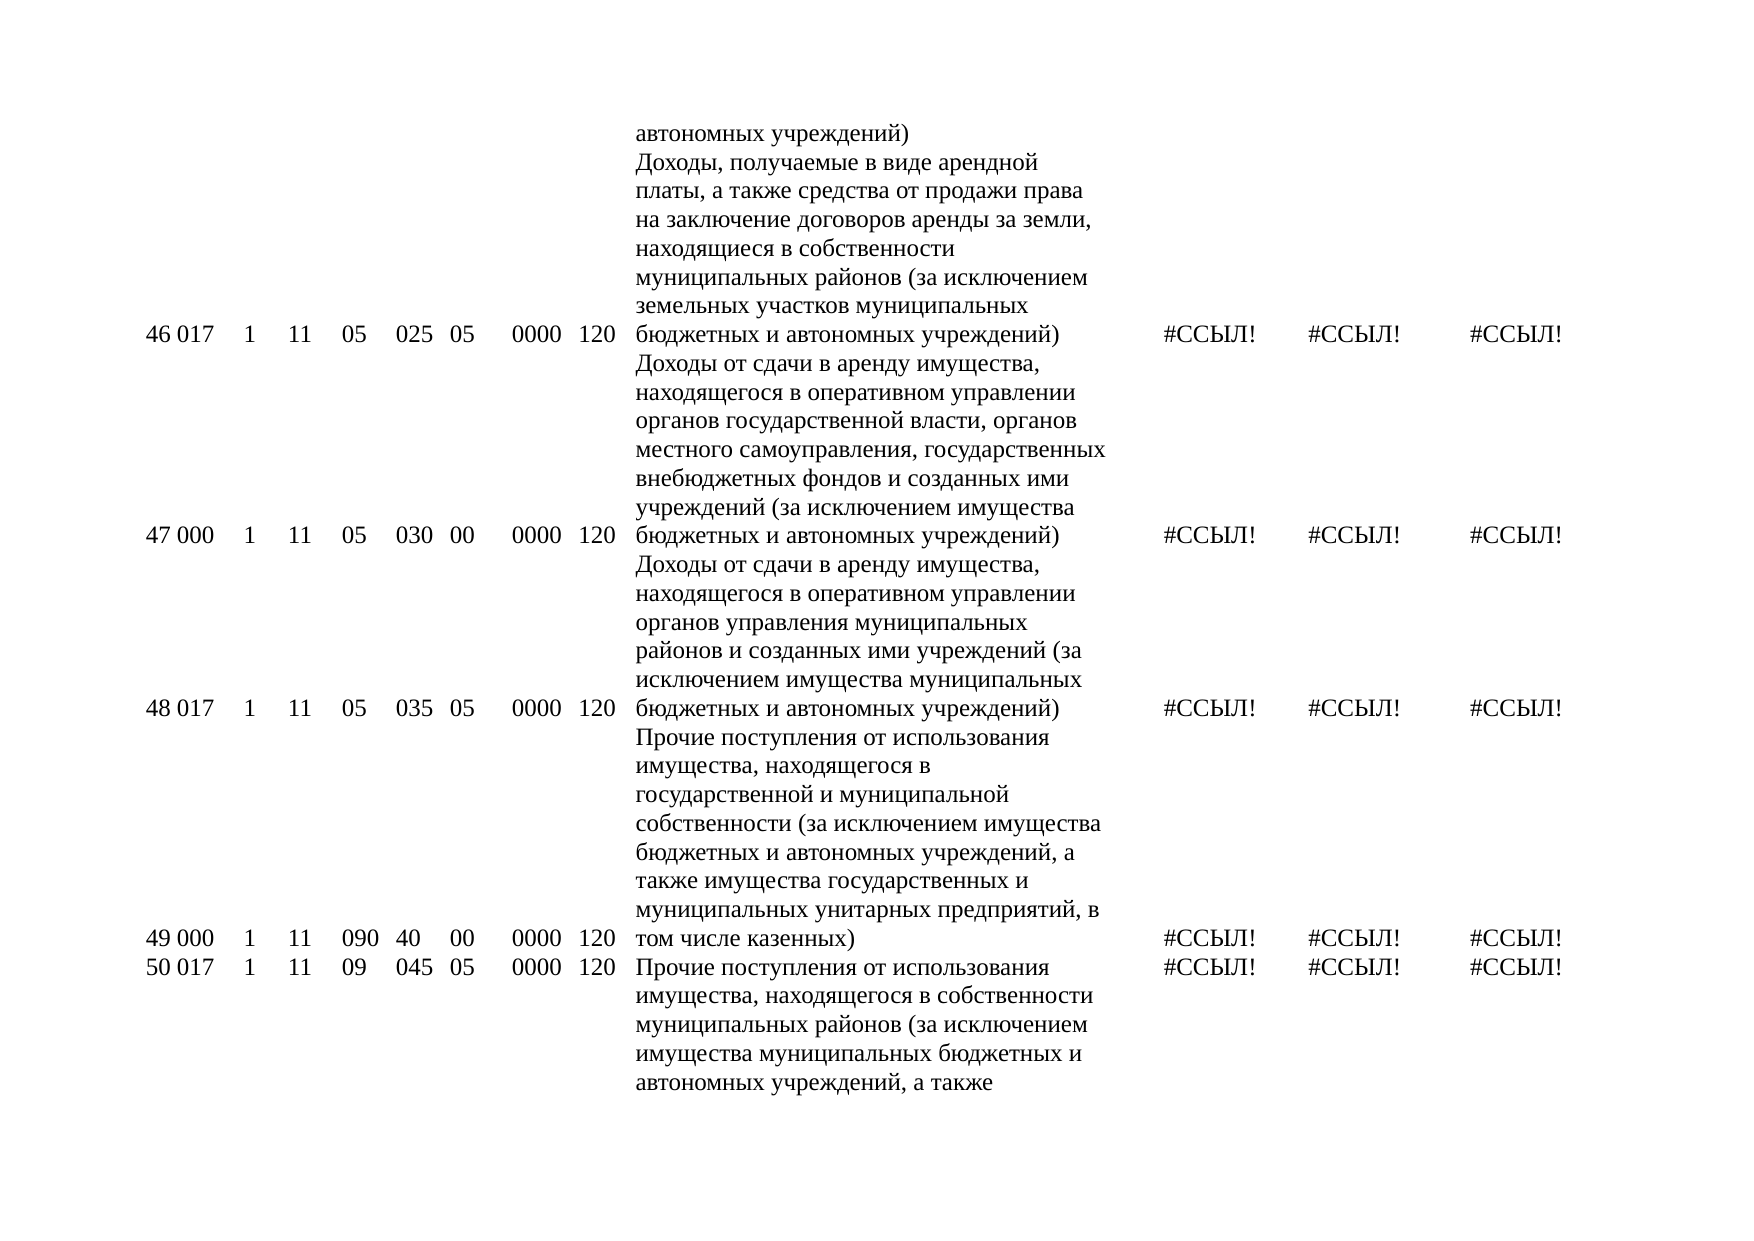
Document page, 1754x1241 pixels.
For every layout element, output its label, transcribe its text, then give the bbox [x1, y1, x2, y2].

table_cell [1112, 118, 1259, 147]
table_cell 11 [285, 348, 338, 549]
table_cell #ССЫЛ! [1404, 147, 1566, 348]
table_cell #ССЫЛ! [1260, 722, 1404, 952]
table_cell #ССЫЛ! [1112, 722, 1259, 952]
table_cell 017 [174, 549, 240, 722]
table_cell 11 [285, 952, 338, 1096]
table_cell #ССЫЛ! [1112, 549, 1259, 722]
table_cell 11 [285, 549, 338, 722]
table_cell 49 [115, 722, 173, 952]
table_cell #ССЫЛ! [1112, 348, 1259, 549]
table_cell 017 [174, 952, 240, 1096]
table_cell #ССЫЛ! [1112, 952, 1259, 1096]
table_cell 05 [446, 147, 508, 348]
table_cell 120 [575, 348, 632, 549]
table_cell 00 [446, 722, 508, 952]
table_cell 05 [339, 147, 392, 348]
table_cell [339, 118, 392, 147]
table_cell 05 [339, 549, 392, 722]
table_cell 035 [393, 549, 446, 722]
table_cell 0000 [509, 952, 575, 1096]
table_cell #ССЫЛ! [1260, 549, 1404, 722]
table_cell Доходы от сдачи в аренду имущества, находящегося в оперативном управлении органов управления муниципальных районов и созданных ими учреждений (за исключением имущества муниципальных бюджетных и автономных учреждений) [632, 549, 1112, 722]
table_cell 50 [115, 952, 173, 1096]
table_cell 120 [575, 722, 632, 952]
table_cell 0000 [509, 147, 575, 348]
table_cell [285, 118, 338, 147]
table_cell автономных учреждений) [632, 118, 1112, 147]
table_cell 1 [240, 549, 284, 722]
table_cell [509, 118, 575, 147]
table_cell 000 [174, 348, 240, 549]
table_cell #ССЫЛ! [1404, 549, 1566, 722]
table_cell Прочие поступления от использования имущества, находящегося в собственности муниципальных районов (за исключением имущества муниципальных бюджетных и автономных учреждений, а также [632, 952, 1112, 1096]
table_cell 11 [285, 147, 338, 348]
table_cell Прочие поступления от использования имущества, находящегося в государственной и муниципальной собственности (за исключением имущества бюджетных и автономных учреждений, а также имущества государственных и муниципальных унитарных предприятий, в том числе казенных) [632, 722, 1112, 952]
table_cell 05 [339, 348, 392, 549]
table_cell 120 [575, 147, 632, 348]
table_cell Доходы от сдачи в аренду имущества, находящегося в оперативном управлении органов государственной власти, органов местного самоуправления, государственных внебюджетных фондов и созданных ими учреждений (за исключением имущества бюджетных и автономных учреждений) [632, 348, 1112, 549]
table_cell [1260, 118, 1404, 147]
table_cell 0000 [509, 722, 575, 952]
table_cell 025 [393, 147, 446, 348]
table_cell 120 [575, 549, 632, 722]
table_cell 1 [240, 722, 284, 952]
table_cell 0000 [509, 348, 575, 549]
table_cell 000 [174, 722, 240, 952]
table_cell #ССЫЛ! [1260, 348, 1404, 549]
table_cell [575, 118, 632, 147]
table_cell 120 [575, 952, 632, 1096]
table_cell #ССЫЛ! [1260, 147, 1404, 348]
table_cell #ССЫЛ! [1404, 722, 1566, 952]
table_cell 017 [174, 147, 240, 348]
table_cell 090 [339, 722, 392, 952]
table_cell 48 [115, 549, 173, 722]
table_cell [393, 118, 446, 147]
table_cell 47 [115, 348, 173, 549]
table_cell #ССЫЛ! [1404, 348, 1566, 549]
table_cell 1 [240, 147, 284, 348]
table_cell 05 [446, 549, 508, 722]
table_cell [174, 118, 240, 147]
table_cell 0000 [509, 549, 575, 722]
table_cell 00 [446, 348, 508, 549]
table_cell 045 [393, 952, 446, 1096]
table_cell #ССЫЛ! [1112, 147, 1259, 348]
table_cell #ССЫЛ! [1404, 952, 1566, 1096]
table_cell [1404, 118, 1566, 147]
table_cell [115, 118, 173, 147]
table_cell [240, 118, 284, 147]
table_cell 1 [240, 348, 284, 549]
table_cell Доходы, получаемые в виде арендной платы, а также средства от продажи права на заключение договоров аренды за земли, находящиеся в собственности муниципальных районов (за исключением земельных участков муниципальных бюджетных и автономных учреждений) [632, 147, 1112, 348]
table_cell 09 [339, 952, 392, 1096]
table_cell 46 [115, 147, 173, 348]
table_cell [446, 118, 508, 147]
table_cell 05 [446, 952, 508, 1096]
table_cell 11 [285, 722, 338, 952]
table_cell 030 [393, 348, 446, 549]
table_cell #ССЫЛ! [1260, 952, 1404, 1096]
table_cell 40 [393, 722, 446, 952]
table_cell 1 [240, 952, 284, 1096]
